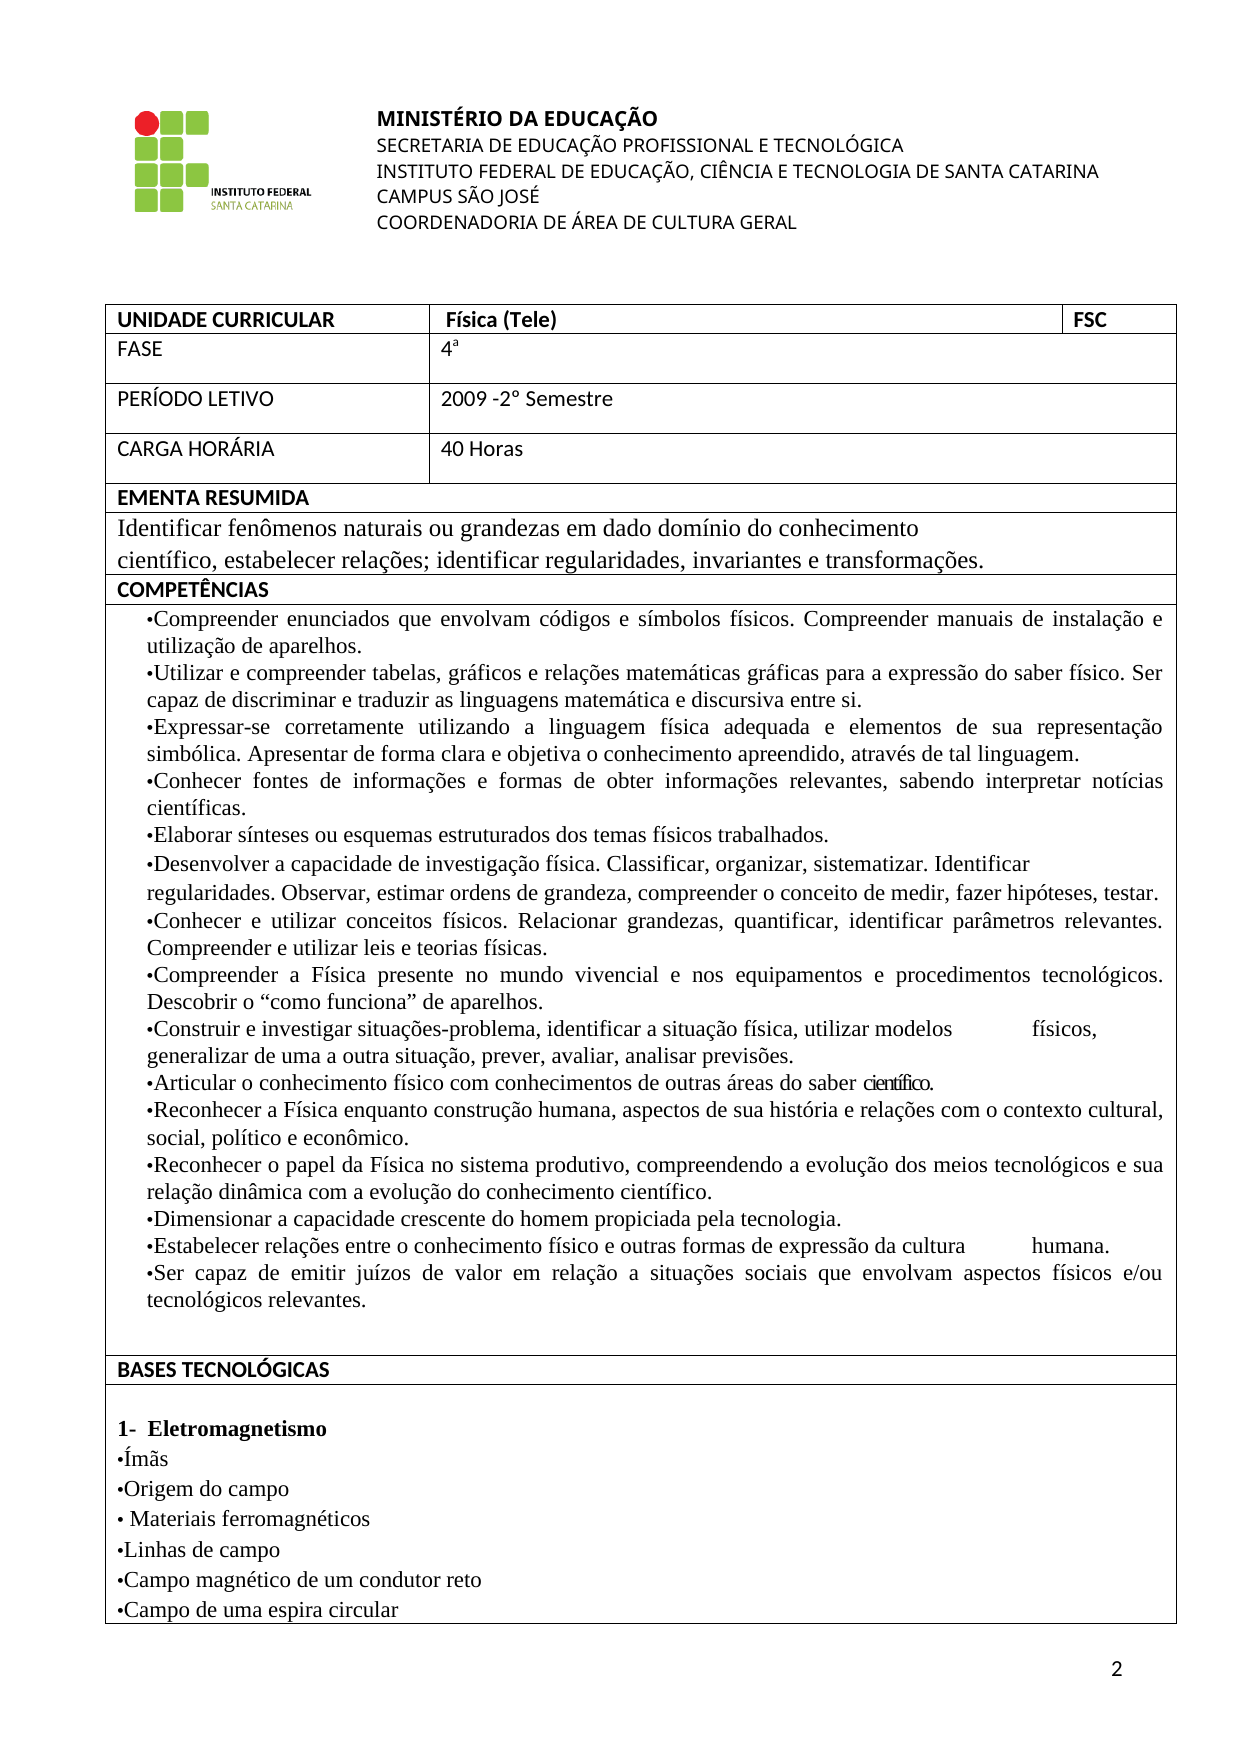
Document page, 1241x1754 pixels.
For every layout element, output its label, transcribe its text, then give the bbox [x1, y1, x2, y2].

table_cell BASES TECNOLÓGICAS [106, 1356, 1176, 1383]
table_header UNIDADE CURRICULAR [106, 305, 429, 333]
table_cell CARGA HORÁRIA [106, 434, 429, 482]
table_cell 2009 -2º Semestre [430, 384, 1176, 433]
table_cell 40 Horas [430, 434, 1176, 482]
table_cell COMPETÊNCIAS [106, 575, 1176, 603]
picture [134, 111, 312, 212]
table_cell PERÍODO LETIVO [106, 384, 429, 433]
table_cell Identificar fenômenos naturais ou grandezas em dado domínio do conhecimento científico, estabelecer relações; identificar regularidades, invariantes e transformações. [106, 513, 1176, 574]
table_cell FASE [106, 334, 429, 383]
table_cell Compreender enunciados que envolvam códigos e símbolos físicos. Compreender manuais de instalação e utilização de aparelhos. Utilizar e compreender tabelas, gráficos e relações matemáticas gráficas para a expressão do saber físico. Ser capaz de discriminar e traduzir as linguagens matemática e discursiva entre si. Expressar-se corretamente utilizando a linguagem física adequada e elementos de sua representação simbólica. Apresentar de forma clara e objetiva o conhecimento apreendido, através de tal linguagem. Conhecer fontes de informações e formas de obter informações relevantes, sabendo interpretar notícias científicas. Elaborar sínteses ou esquemas estruturados dos temas físicos trabalhados. Desenvolver a capacidade de investigação física. Classificar, organizar, sistematizar. Identificar regularidades. Observar, estimar ordens de grandeza, compreender o conceito de medir, fazer hipóteses, testar. Conhecer e utilizar conceitos físicos. Relacionar grandezas, quantificar, identificar parâmetros relevantes. Compreender e utilizar leis e teorias físicas. Compreender a Física presente no mundo vivencial e nos equipamentos e procedimentos tecnológicos. Descobrir o “como funciona” de aparelhos. Construir e investigar situações-problema, identificar a situação física, utilizar modelos físicos, generalizar de uma a outra situação, prever, avaliar, analisar previsões. Articular o conhecimento físico com conhecimentos de outras áreas do saber científico. Reconhecer a Física enquanto construção humana, aspectos de sua história e relações com o contexto cultural, social, político e econômico. Reconhecer o papel da Física no sistema produtivo, compreendendo a evolução dos meios tecnológicos e sua relação dinâmica com a evolução do conhecimento científico. Dimensionar a capacidade crescente do homem propiciada pela tecnologia. Estabelecer relações entre o conhecimento físico e outras formas de expressão da cultura humana. Ser capaz de emitir juízos de valor em relação a situações sociais que envolvam aspectos físicos e/ou tecnológicos relevantes. [106, 605, 1176, 1354]
table_cell EMENTA RESUMIDA [106, 484, 1176, 512]
table_cell 4a [430, 334, 1176, 383]
table_cell 1- Eletromagnetismo Ímãs Origem do campo Materiais ferromagnéticos Linhas de campo Campo magnético de um condutor reto Campo de uma espira circular Campo de uma bobina Campo de um solenóide Força magnética sobre uma carga movendo-se num campo Força sobre uma corrente num condutor reto Força entre condutores retos paralelos Fluxo magnético Força eletromotriz induzida Lei de Lenz Lei de Faraday-Neumann Transformador 2 - Ondas Introdução geral Ondas mecânicas Ondas eletromagnéticas Ondas longitudinais Ondas transversais Onda periódica Frente de onda Amplitude Período Frequência Comprimento de onda Velocidade Reflexão Leis da reflexão Refração Leis da refração [106, 1385, 1176, 1622]
table_header FSC [1063, 305, 1176, 333]
table_header Física (Tele) [430, 305, 1062, 333]
